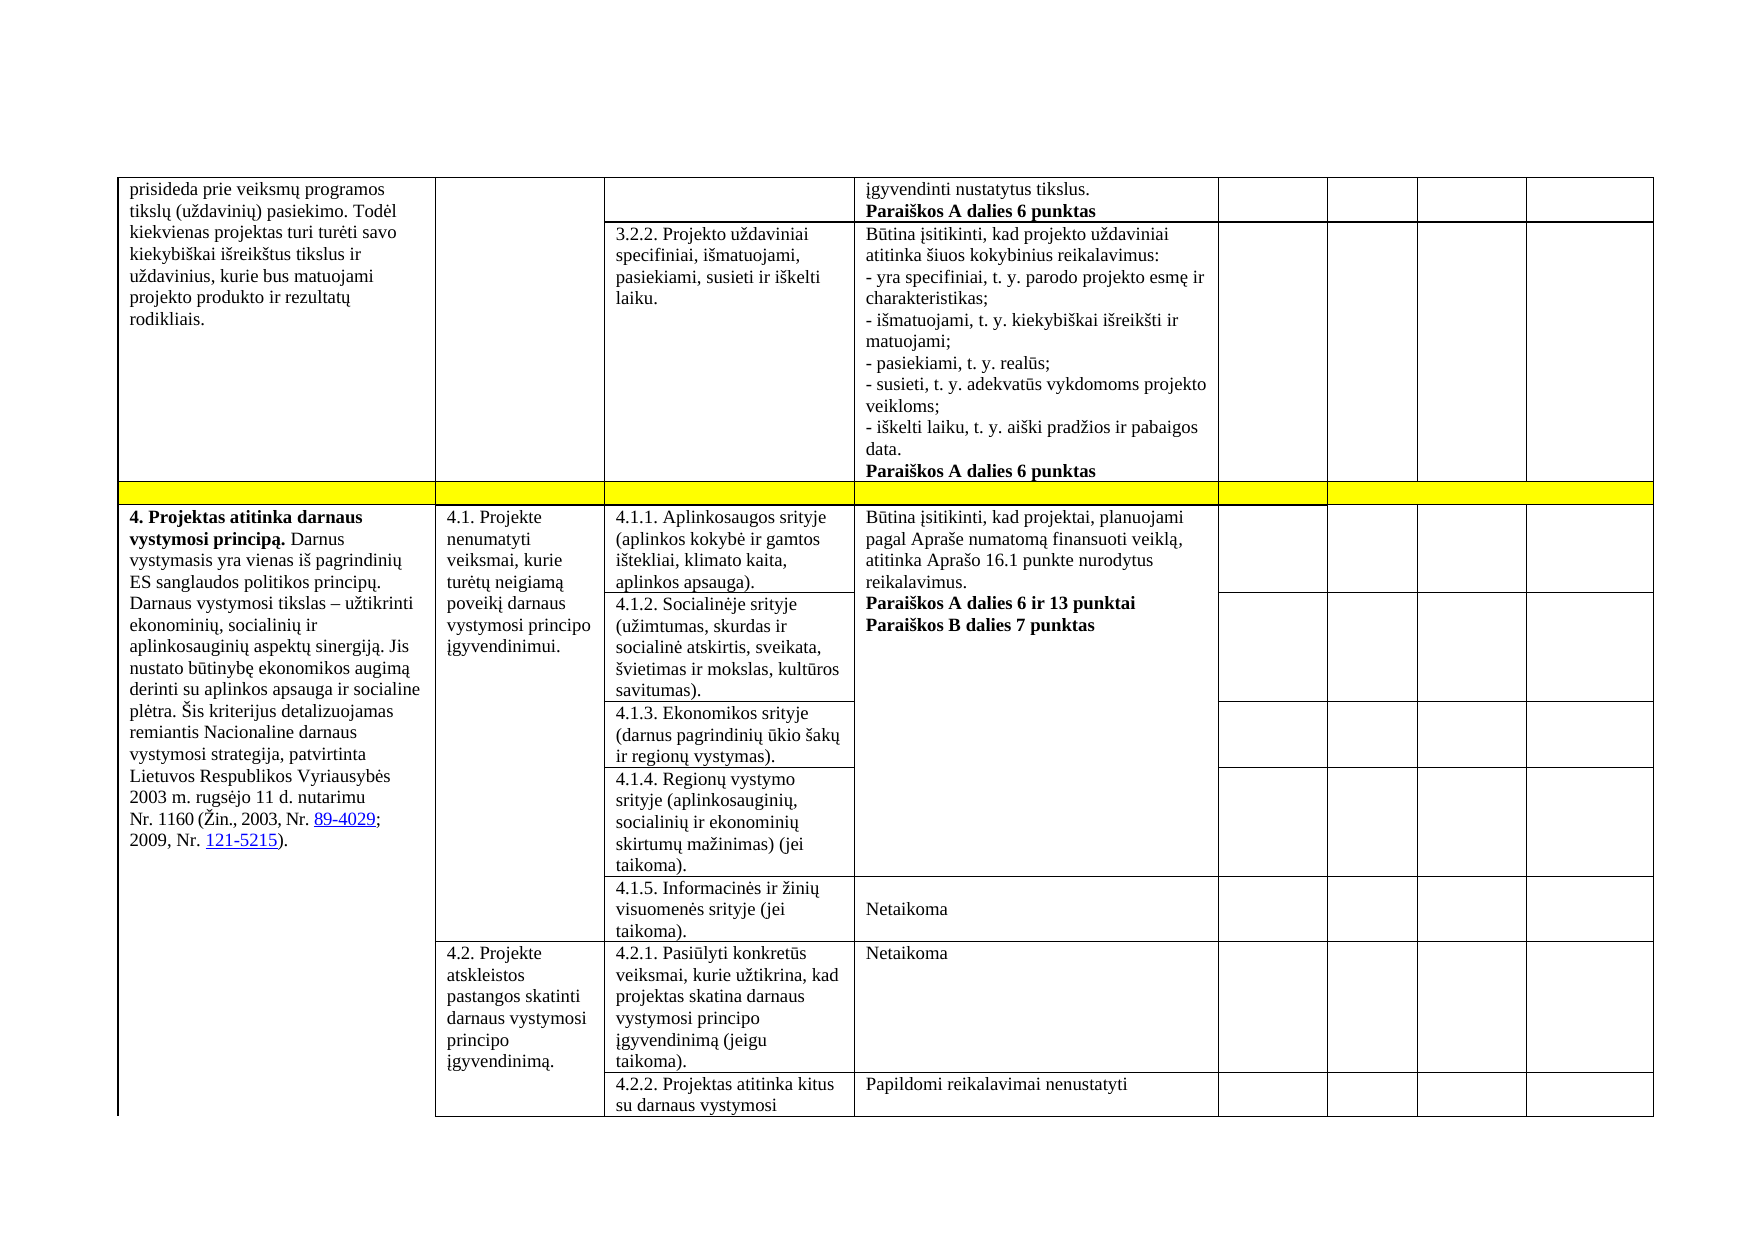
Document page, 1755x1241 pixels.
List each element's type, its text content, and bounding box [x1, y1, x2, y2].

table_cell Būtina įsitikinti, kad projekto uždaviniai atitinka šiuos kokybinius reikalavimus: - yra specifiniai, t. y. parodo projekto esmę ir charakteristikas; - išmatuojami, t. y. kiekybiškai išreikšti ir matuojami; - pasiekiami, t. y. realūs; - susieti, t. y. adekvatūs vykdomoms projekto veikloms; - iškelti laiku, t. y. aiški pradžios ir pabaigos data. Paraiškos A dalies 6 punktas [855, 223, 1218, 481]
table_cell [1219, 506, 1327, 592]
table_cell [1328, 702, 1417, 767]
table_cell įgyvendinti nustatytus tikslus. Paraiškos A dalies 6 punktas [855, 178, 1218, 221]
table_cell [1219, 942, 1327, 1072]
table_cell 4.1.2. Socialinėje srityje (užimtumas, skurdas ir socialinė atskirtis, sveikata, švietimas ir mokslas, kultūros savitumas). [605, 593, 854, 701]
table_cell [1219, 223, 1327, 481]
table_cell [1527, 178, 1653, 221]
table_cell [1328, 768, 1417, 876]
table_cell [1219, 768, 1327, 876]
table_cell 4.1.4. Regionų vystymo srityje (aplinkosauginių, socialinių ir ekonominių skirtumų mažinimas) (jei taikoma). [605, 768, 854, 876]
table_cell [1527, 702, 1653, 767]
table_cell [1527, 593, 1653, 701]
table_cell [1219, 877, 1327, 941]
table_cell 4.1.5. Informacinės ir žinių visuomenės srityje (jei taikoma). [605, 877, 854, 941]
table_cell [1418, 702, 1526, 767]
table_cell [1418, 942, 1526, 1072]
table_cell 4. Projektas atitinka darnaus vystymosi principą. Darnus vystymasis yra vienas iš pagrindinių ES sanglaudos politikos principų. Darnaus vystymosi tikslas – užtikrinti ekonominių, socialinių ir aplinkosauginių aspektų sinergiją. Jis nustato būtinybę ekonomikos augimą derinti su aplinkos apsauga ir socialine plėtra. Šis kriterijus detalizuojamas remiantis Nacionaline darnaus vystymosi strategija, patvirtinta Lietuvos Respublikos Vyriausybės 2003 m. rugsėjo 11 d. nutarimu Nr. 1160 (Žin., 2003, Nr. 89-4029; 2009, Nr. 121-5215). [119, 505, 435, 1116]
table_cell [1418, 768, 1526, 876]
table_cell [1328, 505, 1417, 592]
table_cell 4.1.1. Aplinkosaugos srityje (aplinkos kokybė ir gamtos ištekliai, klimato kaita, aplinkos apsauga). [605, 506, 854, 592]
table_cell [1328, 593, 1417, 701]
table_cell [1328, 942, 1417, 1072]
table_cell [436, 178, 604, 481]
table_cell [1418, 877, 1526, 941]
table_cell [605, 482, 854, 504]
table_cell [1418, 223, 1526, 481]
table_cell [1328, 482, 1653, 504]
table_cell 4.1. Projekte nenumatyti veiksmai, kurie turėtų neigiamą poveikį darnaus vystymosi principo įgyvendinimui. [436, 506, 604, 941]
table_cell Netaikoma [855, 877, 1218, 941]
table_cell 4.2.1. Pasiūlyti konkretūs veiksmai, kurie užtikrina, kad projektas skatina darnaus vystymosi principo įgyvendinimą (jeigu taikoma). [605, 942, 854, 1072]
table_cell [119, 482, 435, 504]
table_cell [1328, 223, 1417, 481]
table_cell [1418, 505, 1526, 592]
table_cell [1527, 942, 1653, 1072]
table_cell Papildomi reikalavimai nenustatyti [855, 1073, 1218, 1116]
table_cell [1527, 223, 1653, 481]
table_cell [436, 482, 604, 504]
table_cell [1527, 1073, 1653, 1116]
table_cell Netaikoma [855, 942, 1218, 1072]
table_cell [855, 482, 1218, 504]
table_cell [1418, 1073, 1526, 1116]
table_cell [1219, 593, 1327, 701]
table_cell [1328, 1073, 1417, 1116]
table_cell [1219, 178, 1327, 221]
table_cell [1219, 702, 1327, 767]
table_cell 3.2.2. Projekto uždaviniai specifiniai, išmatuojami, pasiekiami, susieti ir iškelti laiku. [605, 223, 854, 481]
table_cell [1328, 877, 1417, 941]
table_cell [1219, 1073, 1327, 1116]
table_cell [1527, 505, 1653, 592]
table_cell Būtina įsitikinti, kad projektai, planuojami pagal Apraše numatomą finansuoti veiklą, atitinka Aprašo 16.1 punkte nurodytus reikalavimus. Paraiškos A dalies 6 ir 13 punktai Paraiškos B dalies 7 punktas [855, 506, 1218, 876]
table_cell [605, 178, 854, 221]
table_cell [1219, 482, 1327, 504]
table_cell 4.2.2. Projektas atitinka kitus su darnaus vystymosi [605, 1073, 854, 1116]
table_cell 4.2. Projekte atskleistos pastangos skatinti darnaus vystymosi principo įgyvendinimą. [436, 942, 604, 1116]
table_cell [1328, 178, 1417, 221]
table_cell [1527, 877, 1653, 941]
table_cell [1418, 593, 1526, 701]
table_cell [1527, 768, 1653, 876]
table_cell [1418, 178, 1526, 221]
table_cell 4.1.3. Ekonomikos srityje (darnus pagrindinių ūkio šakų ir regionų vystymas). [605, 702, 854, 767]
table_cell prisideda prie veiksmų programos tikslų (uždavinių) pasiekimo. Todėl kiekvienas projektas turi turėti savo kiekybiškai išreikštus tikslus ir uždavinius, kurie bus matuojami projekto produkto ir rezultatų rodikliais. [119, 178, 435, 481]
